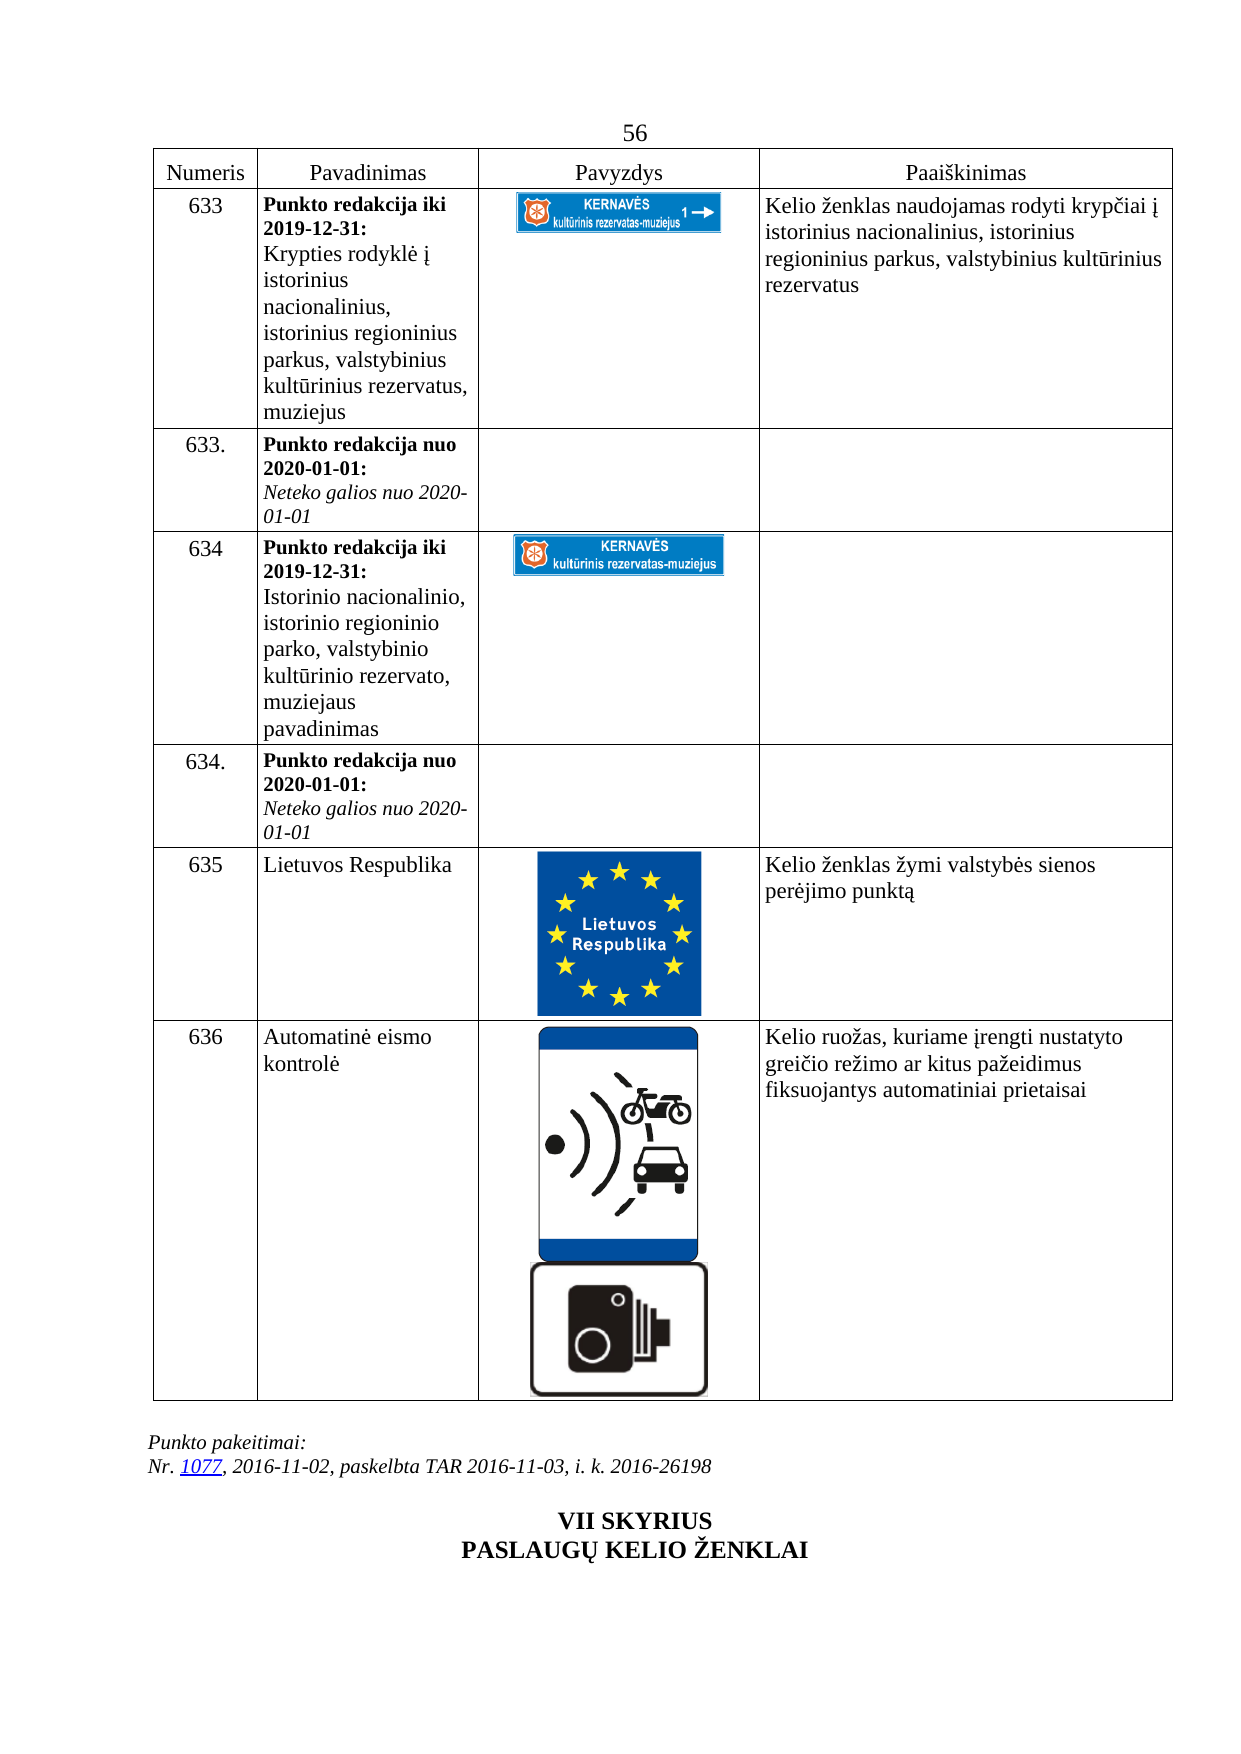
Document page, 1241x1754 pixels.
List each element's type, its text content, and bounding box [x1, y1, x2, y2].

text Nr. 1077, 2016-11-02, paskelbta TAR 2016-11-03, i. k. 2016-26198 [148, 1454, 1122, 1478]
table_cell Kelio ženklas naudojamas rodyti krypčiai į istorinius nacionalinius, istorinius regioninius parkus, valstybinius kultūrinius rezervatus [760, 189, 1172, 428]
table_cell Automatinė eismo kontrolė [258, 1021, 478, 1400]
table_header Pavadinimas [258, 149, 478, 188]
table_cell 636 [154, 1021, 257, 1400]
table_cell [479, 189, 759, 428]
table_cell Lietuvos Respublika [258, 848, 478, 1019]
table_cell [760, 745, 1172, 847]
table_cell [479, 745, 759, 847]
text PASLAUGŲ KELIO ŽENKLAI [148, 1535, 1122, 1564]
table_cell [479, 429, 759, 531]
table_cell [479, 1021, 759, 1400]
table_cell [479, 532, 759, 744]
table_header Pavyzdys [479, 149, 759, 188]
text Punkto pakeitimai: [148, 1429, 1122, 1454]
table_cell [760, 429, 1172, 531]
table_cell 634. [154, 745, 257, 847]
table_cell Punkto redakcija iki 2019-12-31: Istorinio nacionalinio, istorinio regioninio parko, valstybinio kultūrinio rezervato, muziejaus pavadinimas [258, 532, 478, 744]
table_cell 634 [154, 532, 257, 744]
table_cell Punkto redakcija nuo 2020-01-01: Neteko galios nuo 2020-01-01 [258, 745, 478, 847]
table_cell Punkto redakcija iki 2019-12-31: Krypties rodyklė į istorinius nacionalinius, istorinius regioninius parkus, valstybinius kultūrinius rezervatus, muziejus [258, 189, 478, 428]
table_cell 633 [154, 189, 257, 428]
table_cell [760, 532, 1172, 744]
text VII SKYRIUS [148, 1506, 1122, 1535]
table_header Numeris [154, 149, 257, 188]
table_cell [479, 848, 759, 1019]
table_cell Punkto redakcija nuo 2020-01-01: Neteko galios nuo 2020-01-01 [258, 429, 478, 531]
table_cell 633. [154, 429, 257, 531]
table_cell Kelio ruožas, kuriame įrengti nustatyto greičio režimo ar kitus pažeidimus fiksuojantys automatiniai prietaisai [760, 1021, 1172, 1400]
table_cell Kelio ženklas žymi valstybės sienos perėjimo punktą [760, 848, 1172, 1019]
table_header Paaiškinimas [760, 149, 1172, 188]
table_cell 635 [154, 848, 257, 1019]
